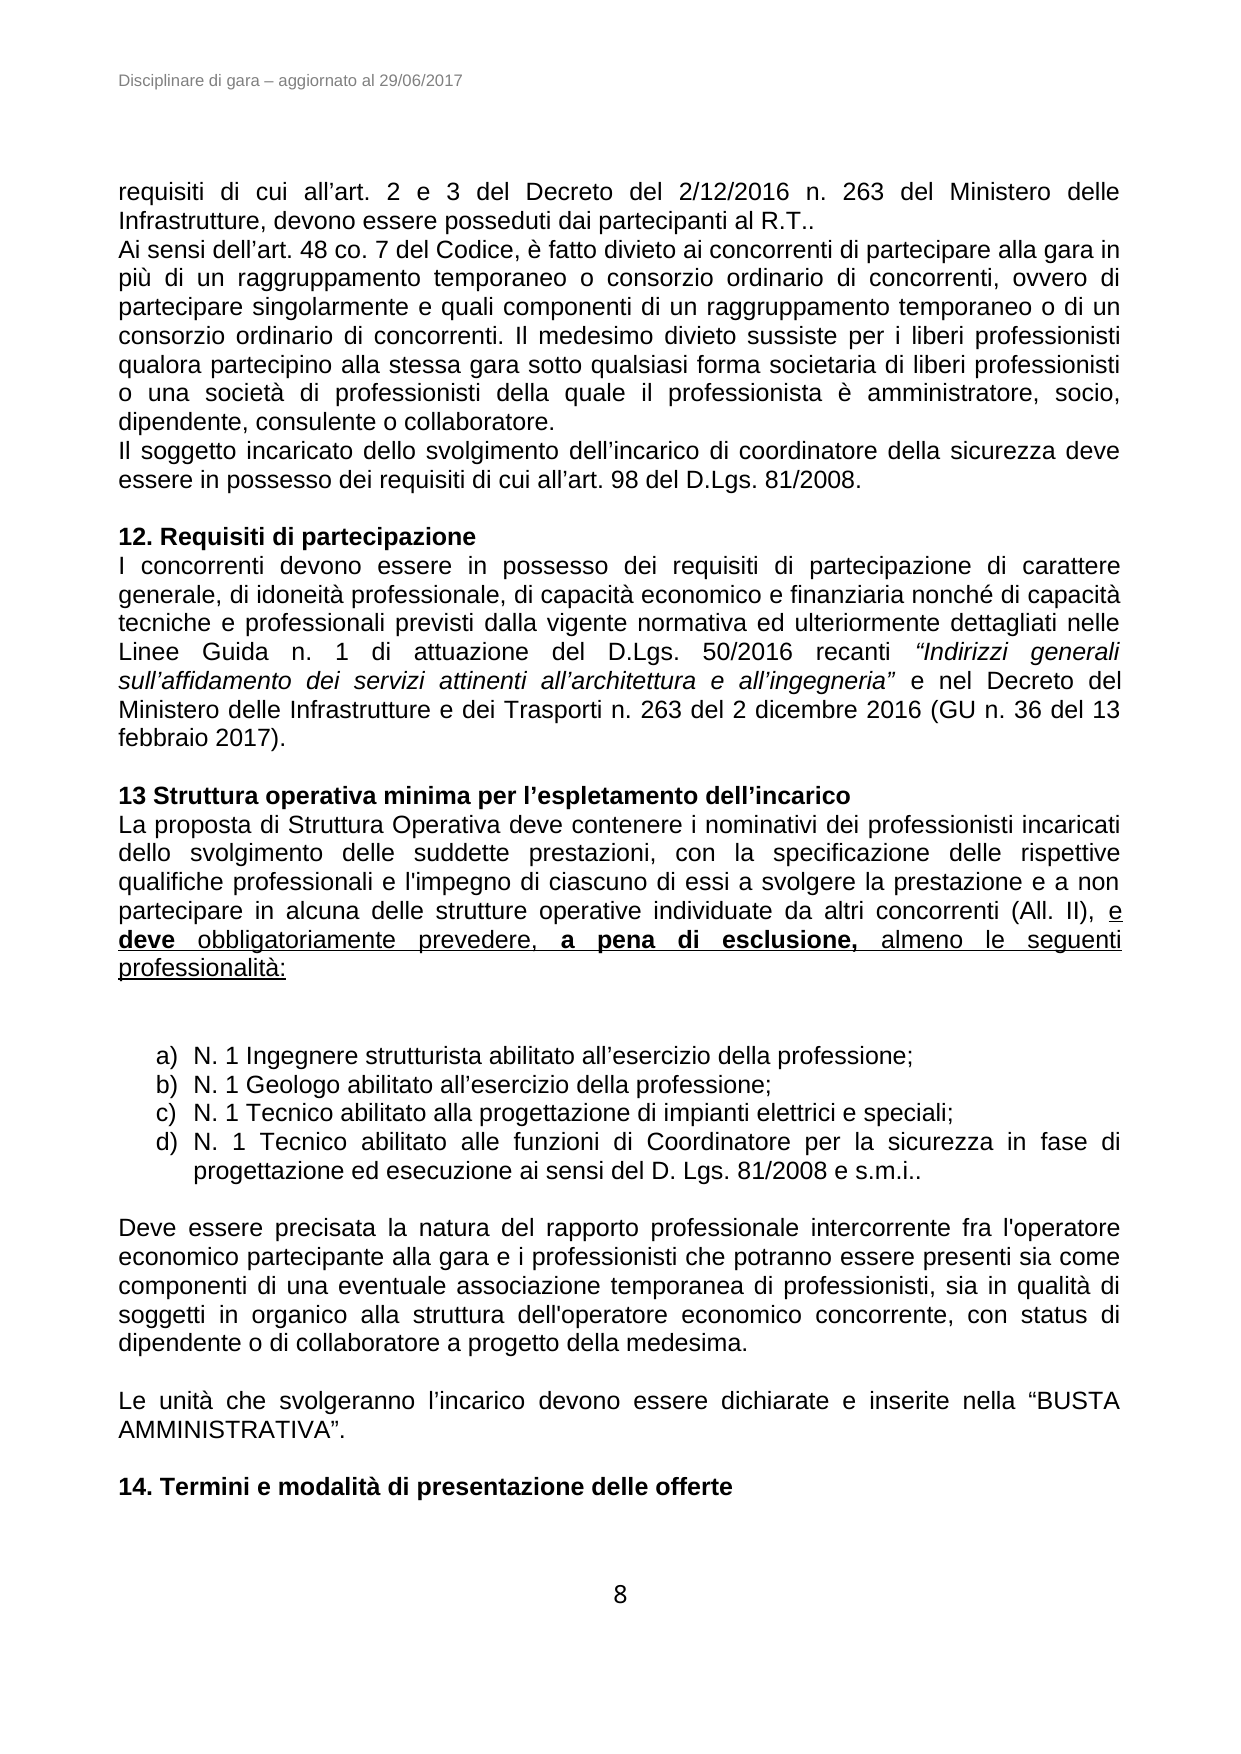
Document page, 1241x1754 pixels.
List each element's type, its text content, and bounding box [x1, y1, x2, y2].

list N. 1 Tecnico abilitato alle funzioni di Coordinatore per la sicurezza in fase di progettazione ed esecuzione ai sensi del D. Lgs. 81/2008 e s.m.i.. [156, 1127, 1122, 1185]
list N. 1 Ingegnere strutturista abilitato all’esercizio della professione; [156, 1041, 1122, 1070]
text I concorrenti devono essere in possesso dei requisiti di partecipazione di carattere generale, di idoneità professionale, di capacità economico e finanziaria nonché di capacità tecniche e professionali previsti dalla vigente normativa ed ulteriormente dettagliati nelle Linee Guida n. 1 di attuazione del D.Lgs. 50/2016 recanti “Indirizzi generali sull’affidamento dei servizi attinenti all’architettura e all’ingegneria” e nel Decreto del Ministero delle Infrastrutture e dei Trasporti n. 263 del 2 dicembre 2016 (GU n. 36 del 13 febbraio 2017). [118, 551, 1122, 752]
text Le unità che svolgeranno l’incarico devono essere dichiarate e inserite nella “BUSTA AMMINISTRATIVA”. [118, 1386, 1122, 1443]
text 14. Termini e modalità di presentazione delle offerte [118, 1472, 1122, 1501]
text Ai sensi dell’art. 48 co. 7 del Codice, è fatto divieto ai concorrenti di partecipare alla gara in più di un raggruppamento temporaneo o consorzio ordinario di concorrenti, ovvero di partecipare singolarmente e quali componenti di un raggruppamento temporaneo o di un consorzio ordinario di concorrenti. Il medesimo divieto sussiste per i liberi professionisti qualora partecipino alla stessa gara sotto qualsiasi forma societaria di liberi professionisti o una società di professionisti della quale il professionista è amministratore, socio, dipendente, consulente o collaboratore. [118, 235, 1122, 436]
list N. 1 Tecnico abilitato alla progettazione di impianti elettrici e speciali; [156, 1098, 1122, 1127]
text 12. Requisiti di partecipazione [118, 522, 1122, 551]
text requisiti di cui all’art. 2 e 3 del Decreto del 2/12/2016 n. 263 del Ministero delle Infrastrutture, devono essere posseduti dai partecipanti al R.T.. [118, 177, 1122, 235]
text Deve essere precisata la natura del rapporto professionale intercorrente fra l'operatore economico partecipante alla gara e i professionisti che potranno essere presenti sia come componenti di una eventuale associazione temporanea di professionisti, sia in qualità di soggetti in organico alla struttura dell'operatore economico concorrente, con status di dipendente o di collaboratore a progetto della medesima. [118, 1213, 1122, 1357]
list N. 1 Geologo abilitato all’esercizio della professione; [156, 1070, 1122, 1098]
text professionalità: [118, 951, 1122, 982]
text Il soggetto incaricato dello svolgimento dell’incarico di coordinatore della sicurezza deve essere in possesso dei requisiti di cui all’art. 98 del D.Lgs. 81/2008. [118, 436, 1122, 493]
text La proposta di Struttura Operativa deve contenere i nominativi dei professionisti incaricati dello svolgimento delle suddette prestazioni, con la specificazione delle rispettive qualifiche professionali e l'impegno di ciascuno di essi a svolgere la prestazione e a non partecipare in alcuna delle strutture operative individuate da altri concorrenti (All. II), e deve obbligatoriamente prevedere, a pena di esclusione, almeno le seguenti [118, 810, 1122, 950]
text 13 Struttura operativa minima per l’espletamento dell’incarico [118, 781, 1122, 810]
